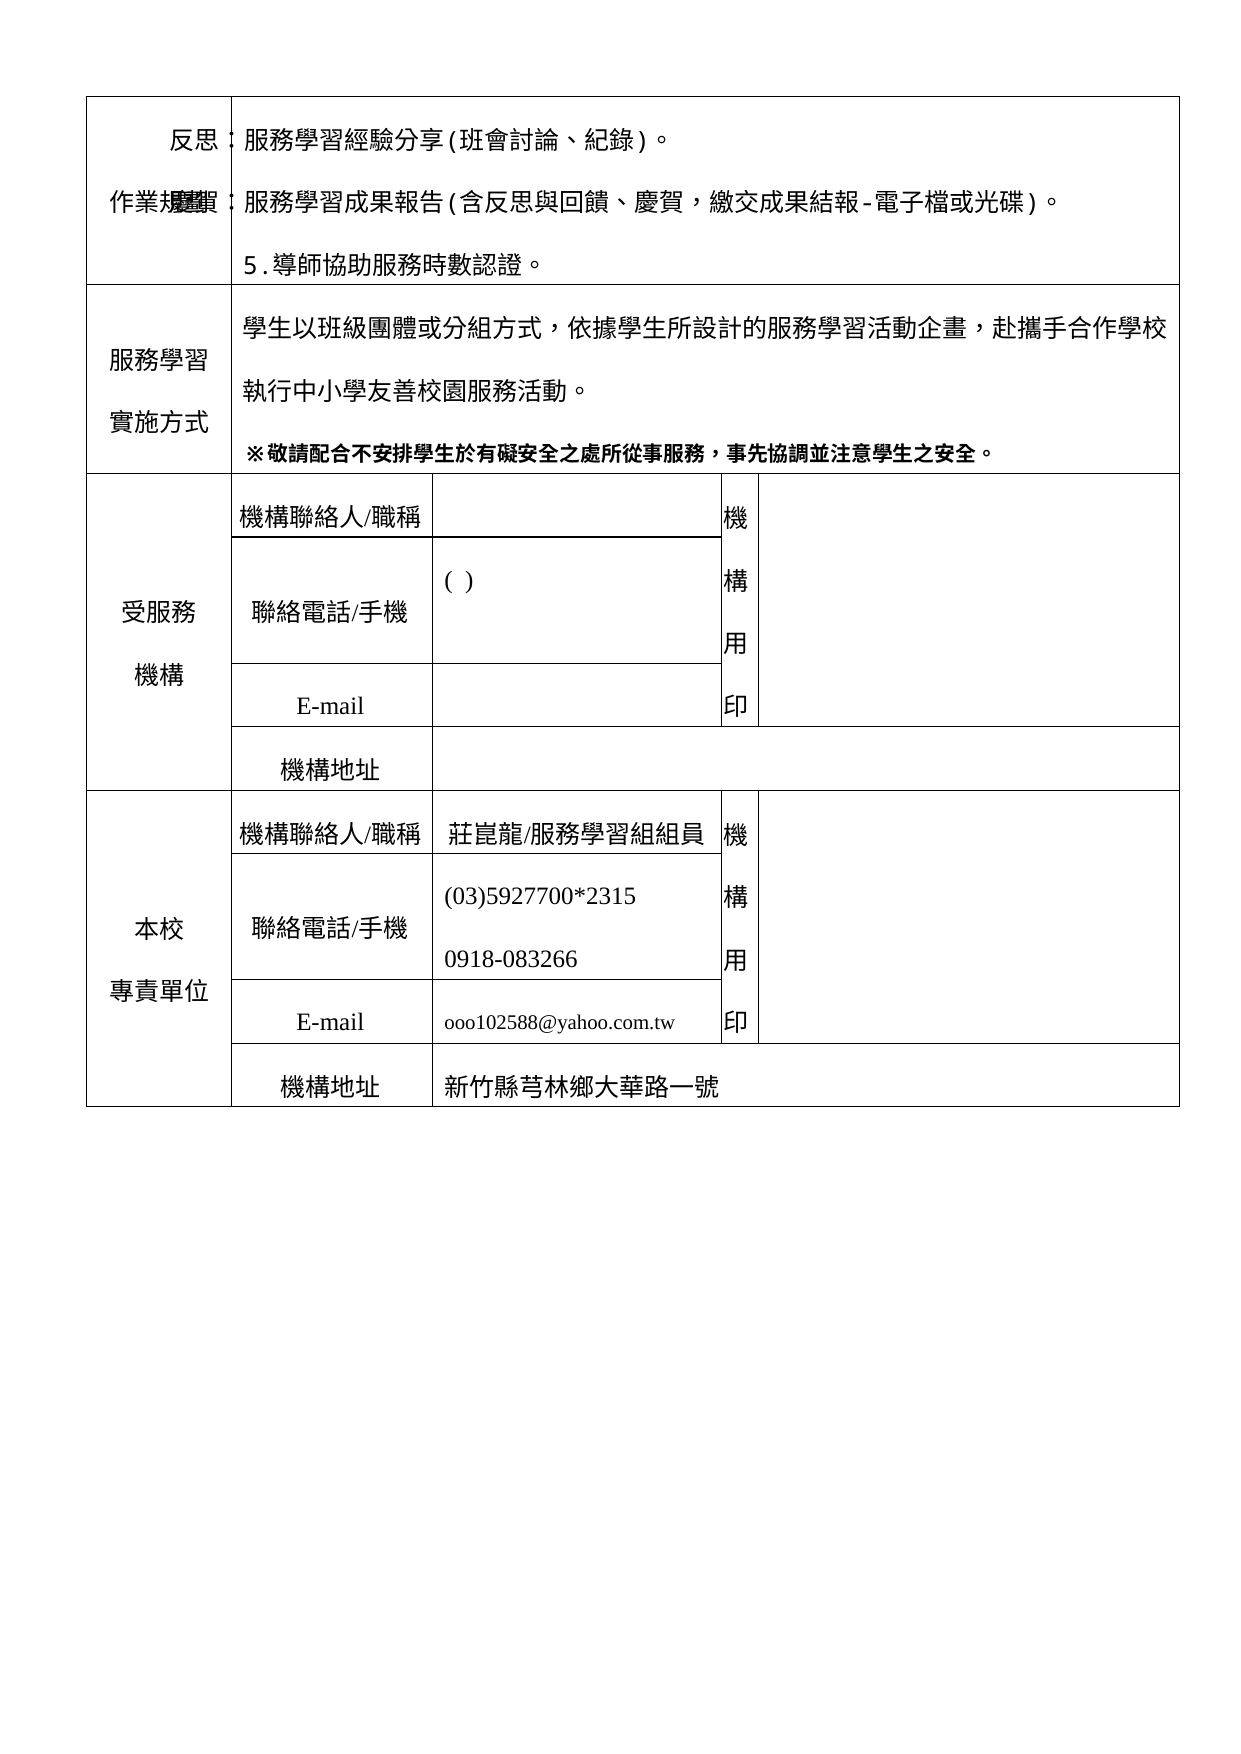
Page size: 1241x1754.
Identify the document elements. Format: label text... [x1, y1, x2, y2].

table_cell 機構地址 [232, 1044, 432, 1106]
table_cell 機構聯絡人/職稱 [232, 791, 432, 853]
table_cell [433, 727, 1179, 789]
table_cell 準備：班級師生共同參與討論擬訂「服務學習活動企畫」。 服務：協調並執行學生所設計的服務學習計畫，自我了解及自我肯定。 反思：服務學習經驗分享(班會討論、紀錄)。 慶賀：服務學習成果報告(含反思與回饋、慶賀，繳交成果結報-電子檔或光碟)。 5.導師協助服務時數認證。 [232, 97, 1179, 284]
table_cell 莊崑龍/服務學習組組員 [433, 791, 721, 853]
table_cell 聯絡電話/手機 [232, 854, 432, 979]
table_cell 機構用印 [722, 791, 758, 1043]
table_cell [759, 791, 1179, 1043]
table_cell 機構聯絡人/職稱 [232, 474, 432, 536]
table_cell E-mail [232, 980, 432, 1043]
table_cell 機構用印 [722, 474, 758, 726]
table_cell 新竹縣芎林鄉大華路一號 [433, 1044, 1179, 1106]
table_cell 受服務 機構 [87, 474, 231, 789]
table_cell ( ) [433, 538, 721, 662]
table_cell 機構地址 [232, 727, 432, 789]
table_cell 學生以班級團體或分組方式，依據學生所設計的服務學習活動企畫，赴攜手合作學校執行中小學友善校園服務活動。 ※敬請配合不安排學生於有礙安全之處所從事服務，事先協調並注意學生之安全。 [232, 285, 1179, 473]
table_cell 本校 專責單位 [87, 791, 231, 1106]
table_cell 服務學習 實施方式 [87, 285, 231, 473]
table_cell [759, 474, 1179, 726]
table_cell 聯絡電話/手機 [232, 538, 432, 662]
table_cell E-mail [232, 664, 432, 726]
table_cell (03)5927700*2315 0918-083266 [433, 854, 721, 979]
table_cell [433, 664, 721, 726]
table_cell [433, 474, 721, 536]
table_cell 服務學習與 作業規劃 [87, 97, 231, 284]
table_cell ooo102588@yahoo.com.tw [433, 980, 721, 1043]
